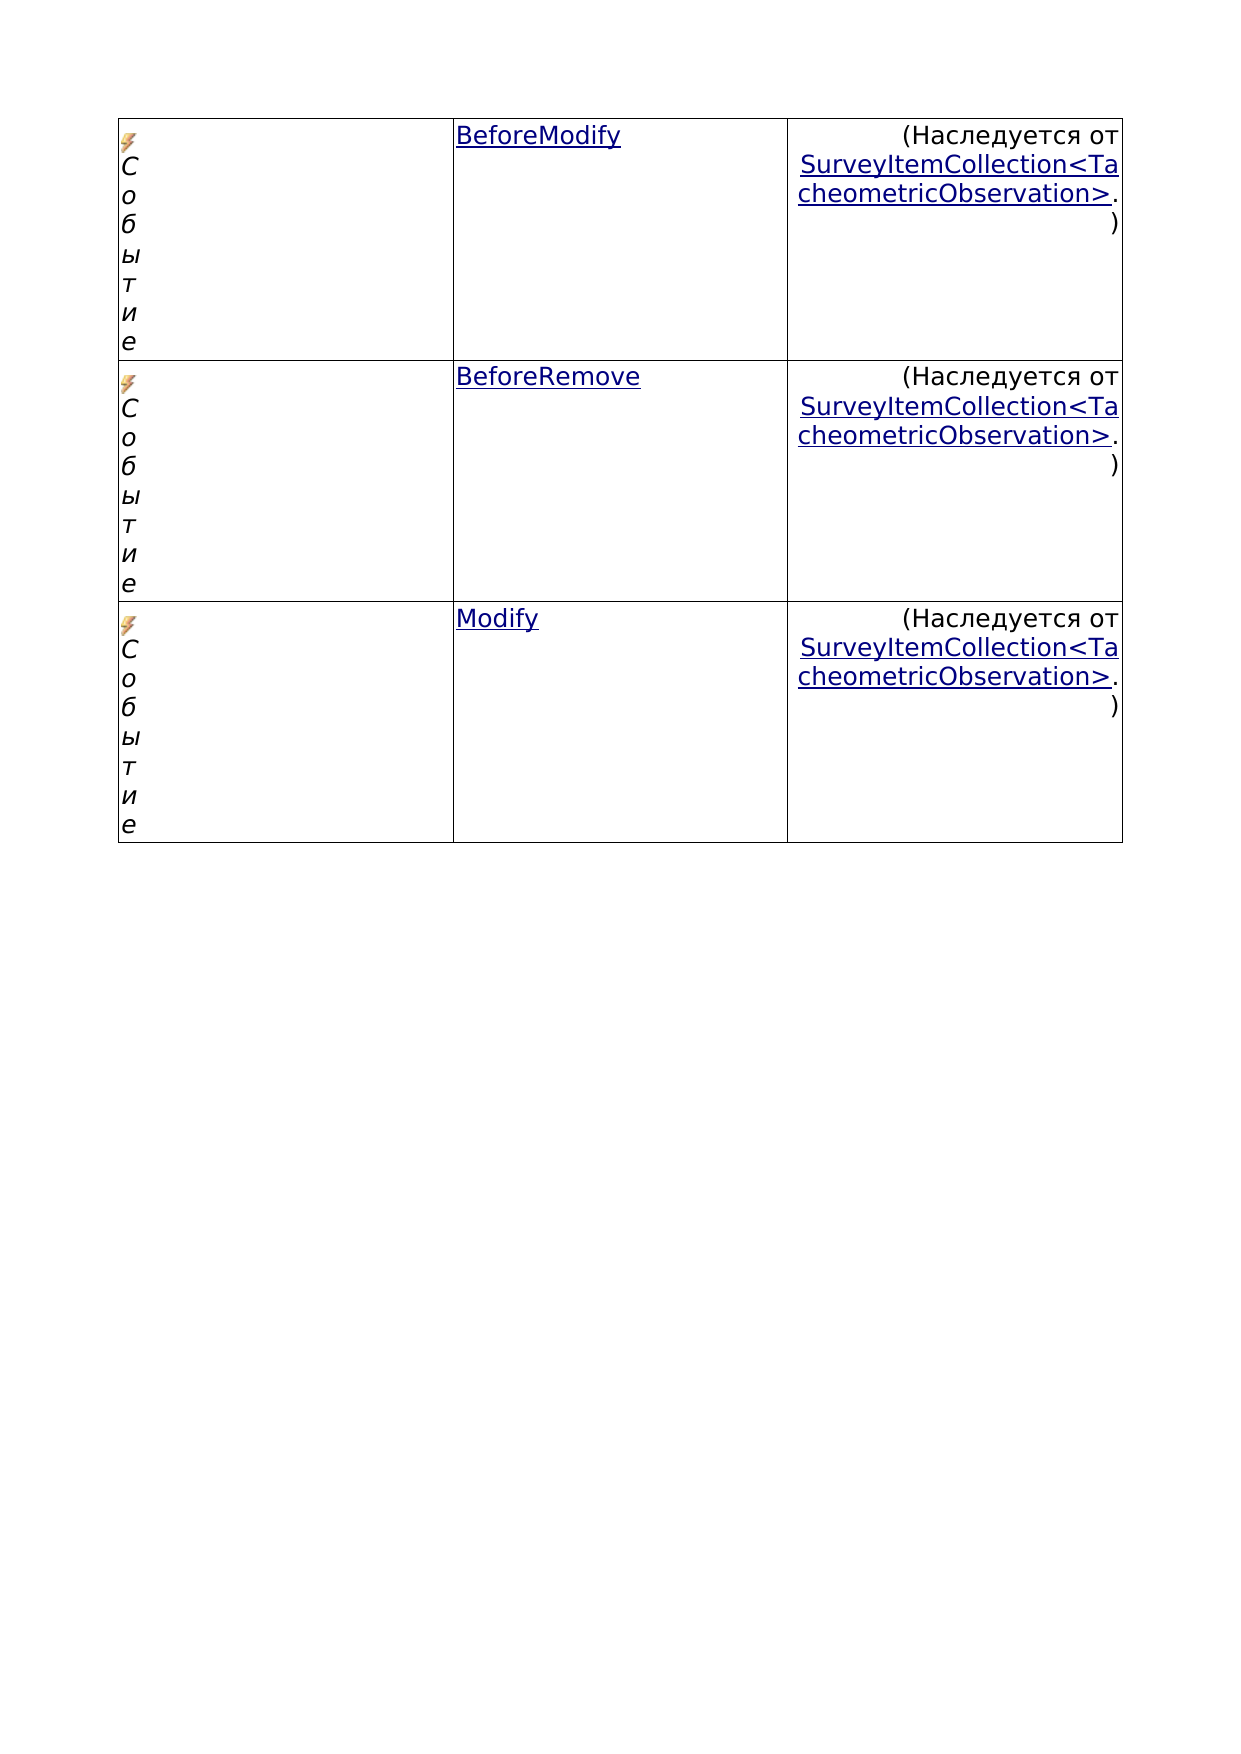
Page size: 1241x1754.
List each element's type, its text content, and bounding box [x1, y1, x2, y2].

table_cell Modify [454, 602, 787, 842]
table_cell [119, 361, 453, 601]
picture [121, 133, 137, 153]
table_cell [119, 602, 453, 842]
table_cell [119, 119, 453, 359]
picture [121, 616, 137, 636]
table_cell (Наследуется от SurveyItemCollection<TacheometricObservation>.) [788, 602, 1122, 842]
table_cell (Наследуется от SurveyItemCollection<TacheometricObservation>.) [788, 119, 1122, 359]
picture [121, 375, 137, 394]
table_cell BeforeModify [454, 119, 787, 359]
table_cell (Наследуется от SurveyItemCollection<TacheometricObservation>.) [788, 361, 1122, 601]
table_cell BeforeRemove [454, 361, 787, 601]
